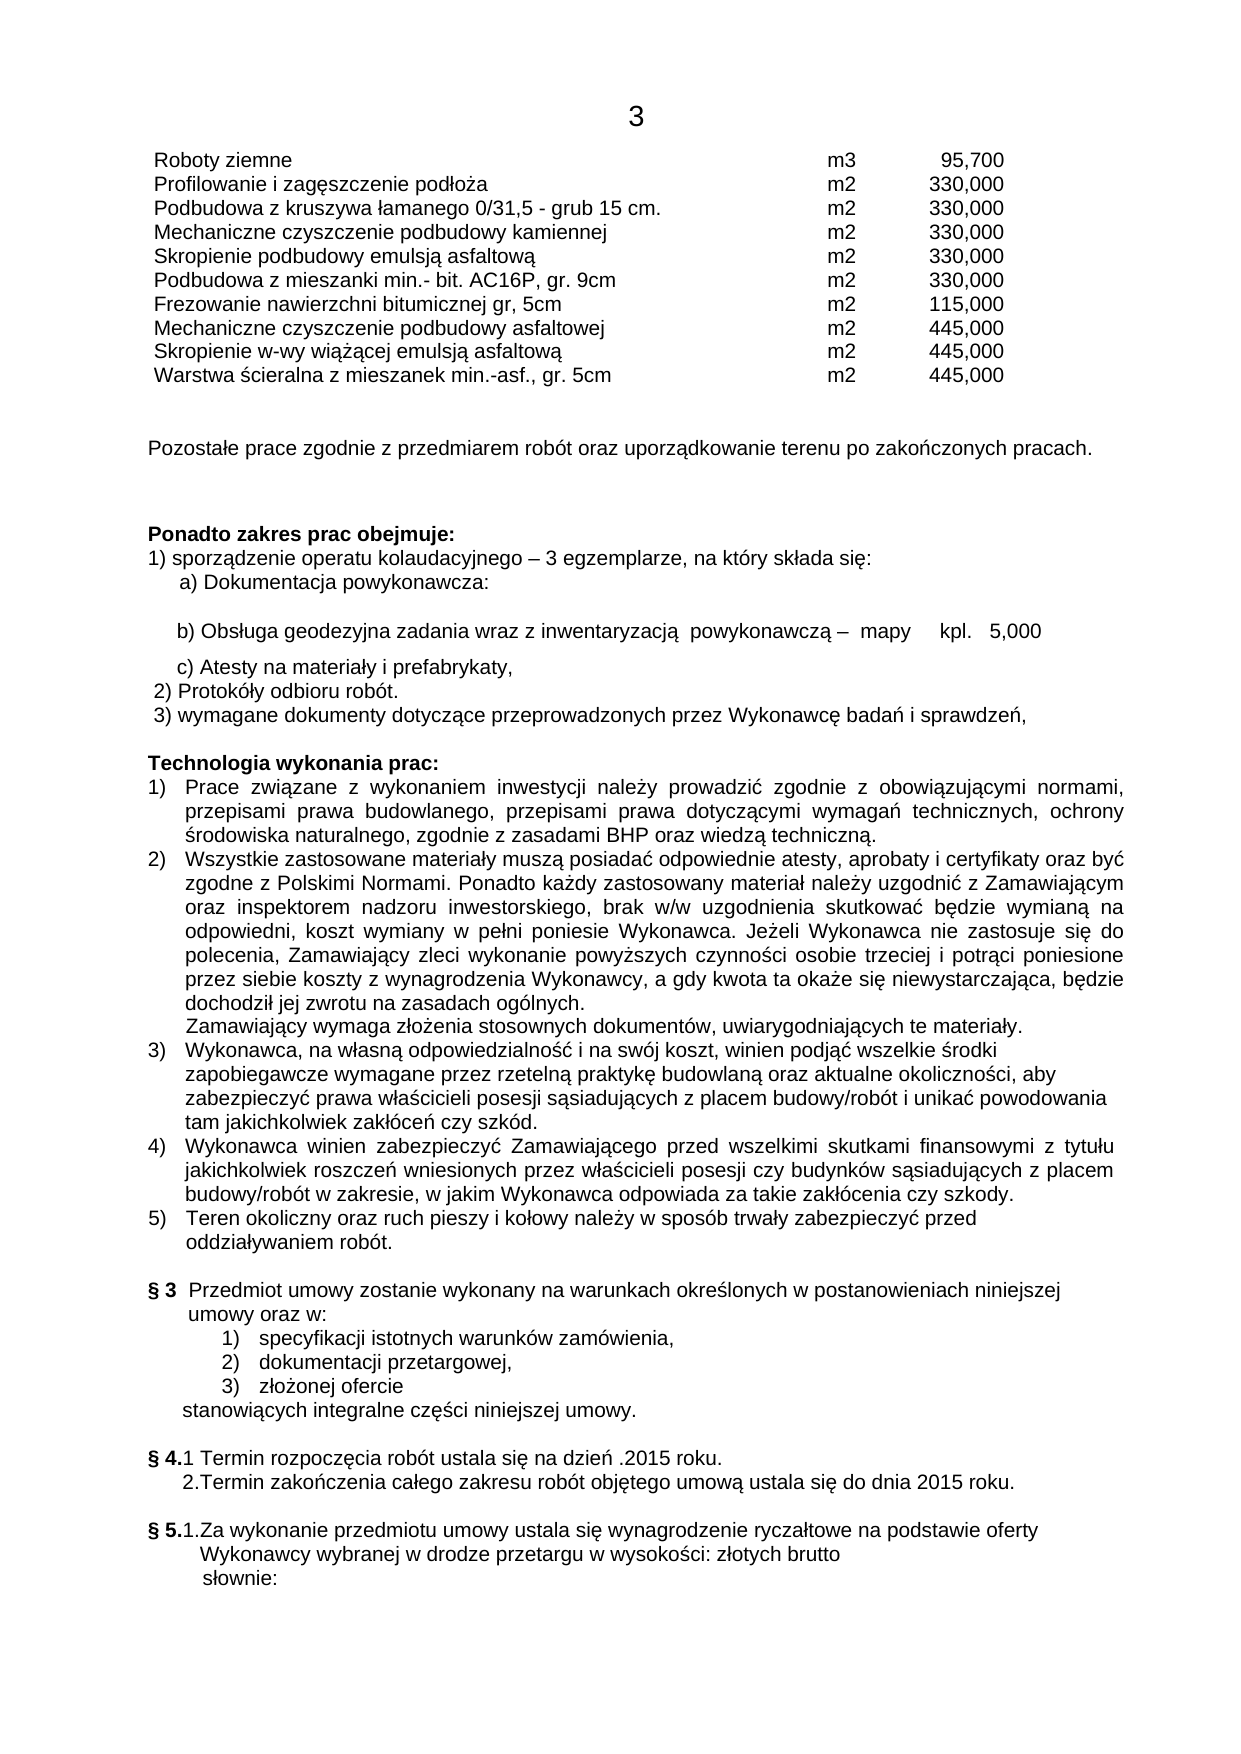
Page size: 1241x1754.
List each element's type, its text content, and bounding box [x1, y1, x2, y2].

text umowy oraz w: [148, 1302, 1125, 1326]
list Teren okoliczny oraz ruch pieszy i kołowy należy w sposób trwały zabezpieczyć przed oddziaływaniem robót. [148, 1206, 1115, 1254]
text Wykonawcy wybranej w drodze przetargu w wysokości: złotych brutto [148, 1541, 1125, 1565]
text Podbudowa z mieszanki min.- bit. AC16P, gr. 9cm m2 330,000 [153, 267, 1125, 291]
text Skropienie w-wy wiążącej emulsją asfaltową m2 445,000 [153, 339, 1125, 363]
text stanowiących integralne części niniejszej umowy. [148, 1398, 1125, 1422]
text b) Obsługa geodezyjna zadania wraz z inwentaryzacją powykonawczą – mapy kpl. 5,000 [148, 618, 1125, 642]
text 1) sporządzenie operatu kolaudacyjnego – 3 egzemplarze, na który składa się: [148, 546, 1125, 569]
text § 5.1.Za wykonanie przedmiotu umowy ustala się wynagrodzenie ryczałtowe na podstawie oferty [148, 1517, 1125, 1541]
list Wykonawca winien zabezpieczyć Zamawiającego przed wszelkimi skutkami finansowymi z tytułu jakichkolwiek roszczeń wniesionych przez właścicieli posesji czy budynków sąsiadujących z placem budowy/robót w zakresie, w jakim Wykonawca odpowiada za takie zakłócenia czy szkody. [148, 1134, 1115, 1206]
text Mechaniczne czyszczenie podbudowy kamiennej m2 330,000 [153, 219, 1125, 243]
text Ponadto zakres prac obejmuje: [148, 522, 1125, 546]
list złożonej ofercie [221, 1374, 1125, 1398]
text § 3 Przedmiot umowy zostanie wykonany na warunkach określonych w postanowieniach niniejszej [148, 1278, 1125, 1302]
text 3) wymagane dokumenty dotyczące przeprowadzonych przez Wykonawcę badań i sprawdzeń, [148, 703, 1125, 727]
text Pozostałe prace zgodnie z przedmiarem robót oraz uporządkowanie terenu po zakończonych pracach. [148, 436, 1125, 460]
list dokumentacji przetargowej, [221, 1350, 1125, 1374]
text Profilowanie i zagęszczenie podłoża m2 330,000 [153, 172, 1125, 196]
list Wykonawca, na własną odpowiedzialność i na swój koszt, winien podjąć wszelkie środki zapobiegawcze wymagane przez rzetelną praktykę budowlaną oraz aktualne okoliczności, aby zabezpieczyć prawa właścicieli posesji sąsiadujących z placem budowy/robót i unikać powodowania tam jakichkolwiek zakłóceń czy szkód. [148, 1038, 1115, 1134]
text Mechaniczne czyszczenie podbudowy asfaltowej m2 445,000 [153, 315, 1125, 339]
text 2) Protokóły odbioru robót. [148, 679, 1125, 703]
text § 4.1 Termin rozpoczęcia robót ustala się na dzień .2015 roku. [148, 1446, 1125, 1469]
list specyfikacji istotnych warunków zamówienia, [221, 1326, 1125, 1350]
text c) Atesty na materiały i prefabrykaty, [148, 655, 1125, 679]
list Wszystkie zastosowane materiały muszą posiadać odpowiednie atesty, aprobaty i certyfikaty oraz być zgodne z Polskimi Normami. Ponadto każdy zastosowany materiał należy uzgodnić z Zamawiającym oraz inspektorem nadzoru inwestorskiego, brak w/w uzgodnienia skutkować będzie wymianą na odpowiedni, koszt wymiany w pełni poniesie Wykonawca. Jeżeli Wykonawca nie zastosuje się do polecenia, Zamawiający zleci wykonanie powyższych czynności osobie trzeciej i potrąci poniesione przez siebie koszty z wynagrodzenia Wykonawcy, a gdy kwota ta okaże się niewystarczająca, będzie dochodził jej zwrotu na zasadach ogólnych. [148, 847, 1125, 1014]
text Roboty ziemne m3 95,700 [153, 148, 1125, 172]
list Prace związane z wykonaniem inwestycji należy prowadzić zgodnie z obowiązującymi normami, przepisami prawa budowlanego, przepisami prawa dotyczącymi wymagań technicznych, ochrony środowiska naturalnego, zgodnie z zasadami BHP oraz wiedzą techniczną. [148, 775, 1125, 847]
text 2.Termin zakończenia całego zakresu robót objętego umową ustala się do dnia 2015 roku. [148, 1469, 1125, 1493]
text Podbudowa z kruszywa łamanego 0/31,5 - grub 15 cm. m2 330,000 [153, 196, 1125, 219]
text a) Dokumentacja powykonawcza: [162, 569, 1125, 593]
text Skropienie podbudowy emulsją asfaltową m2 330,000 [153, 243, 1125, 267]
text Warstwa ścieralna z mieszanek min.-asf., gr. 5cm m2 445,000 [153, 363, 1125, 387]
text Technologia wykonania prac: [148, 751, 1125, 775]
text Frezowanie nawierzchni bitumicznej gr, 5cm m2 115,000 [153, 291, 1125, 315]
text Zamawiający wymaga złożenia stosownych dokumentów, uwiarygodniających te materiały. [148, 1014, 1125, 1038]
text słownie: [185, 1565, 1125, 1589]
